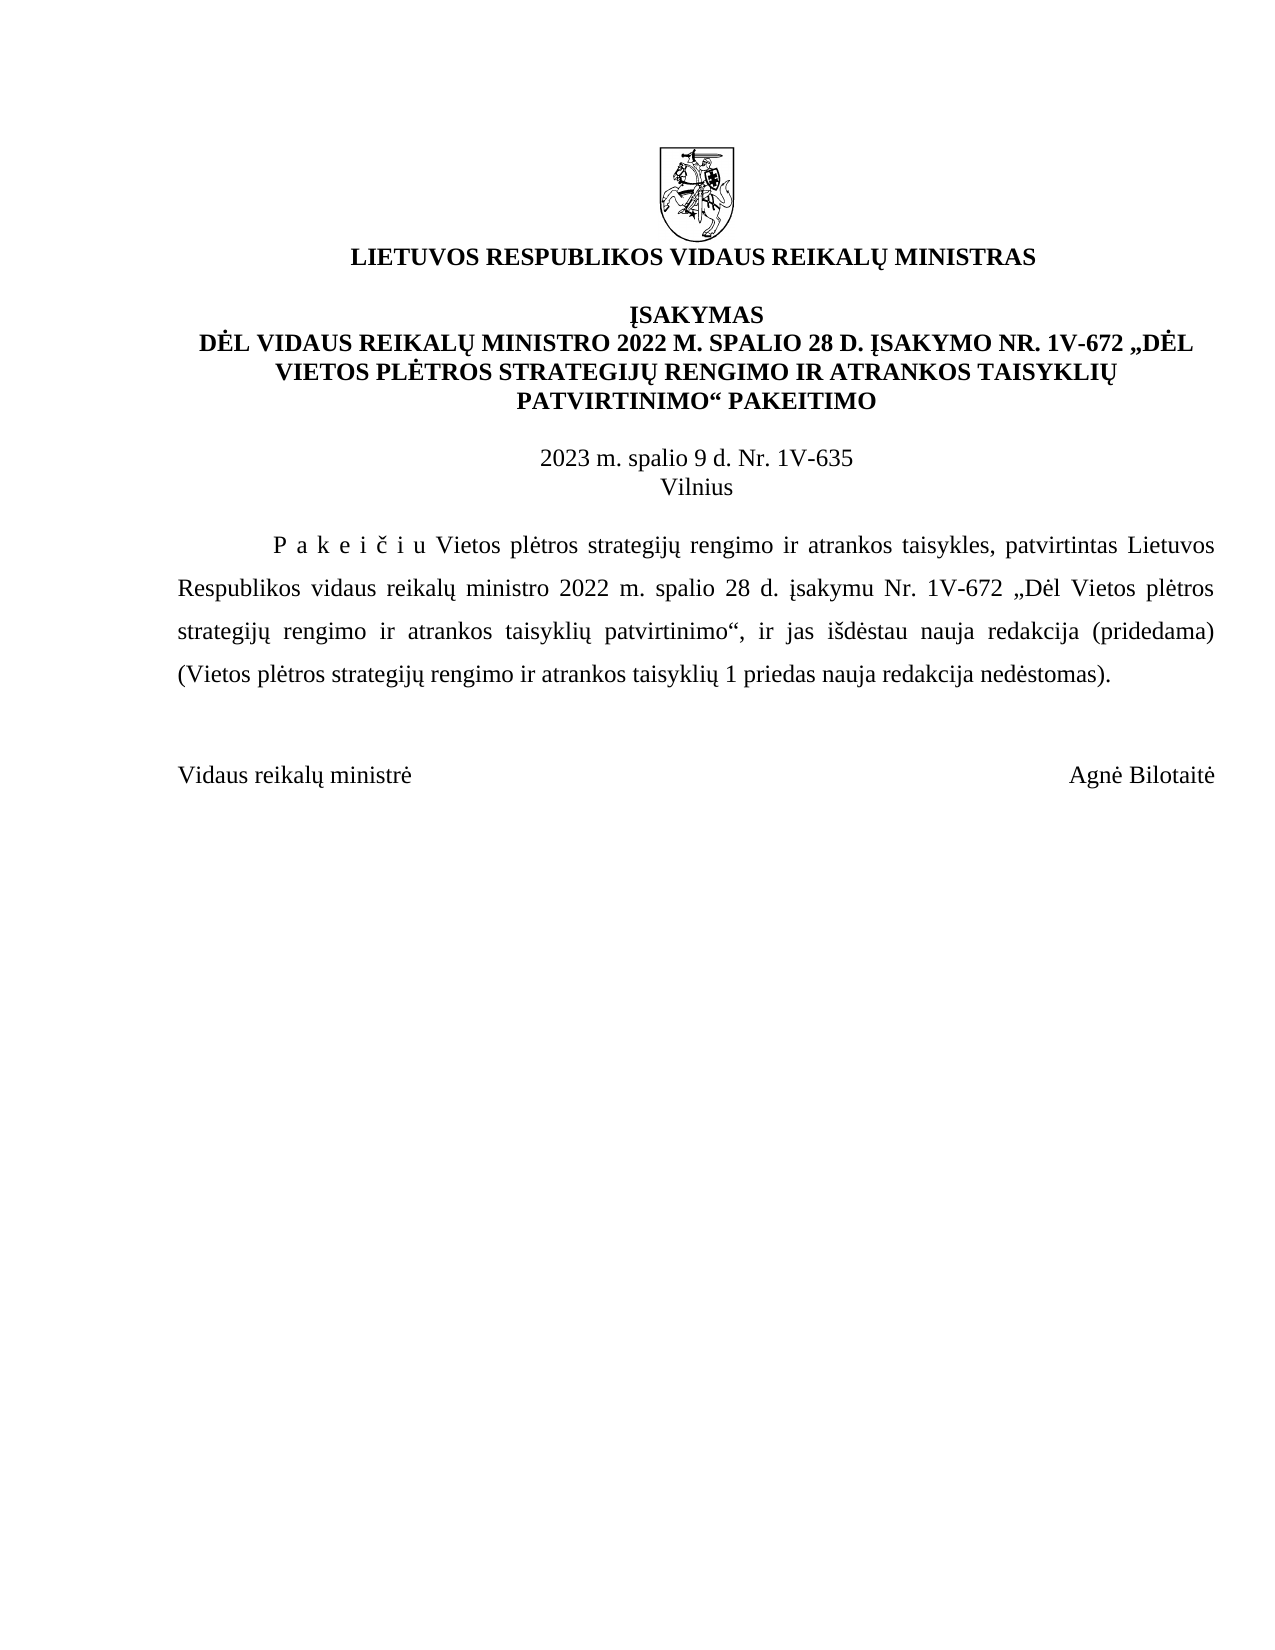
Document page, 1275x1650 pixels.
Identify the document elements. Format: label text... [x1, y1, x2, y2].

text 2023 m. spalio 9 d. Nr. 1V-635 [177, 443, 1216, 472]
text P a k e i č i u Vietos plėtros strategijų rengimo ir atrankos taisykles, patvirtintas Lietuvos Respublikos vidaus reikalų ministro 2022 m. spalio 28 d. įsakymu Nr. 1V-672 „Dėl Vietos plėtros strategijų rengimo ir atrankos taisyklių patvirtinimo“, ir jas išdėstau nauja redakcija (pridedama) (Vietos plėtros strategijų rengimo ir atrankos taisyklių 1 priedas nauja redakcija nedėstomas). [177, 530, 1216, 688]
text LIETUVOS RESPUBLIKOS VIDAUS REIKALŲ MINISTRAS [177, 242, 1216, 271]
text Vilnius [177, 472, 1216, 501]
text Vidaus reikalų ministrė Agnė Bilotaitė [177, 760, 1216, 788]
text ĮSAKYMAS [177, 300, 1216, 328]
text DĖL VIDAUS REIKALŲ MINISTRO 2022 M. SPALIO 28 D. ĮSAKYMO NR. 1V-672 „DĖL VIETOS PLĖTROS STRATEGIJŲ RENGIMO IR ATRANKOS TAISYKLIŲ PATVIRTINIMO“ PAKEITIMO [177, 328, 1216, 415]
